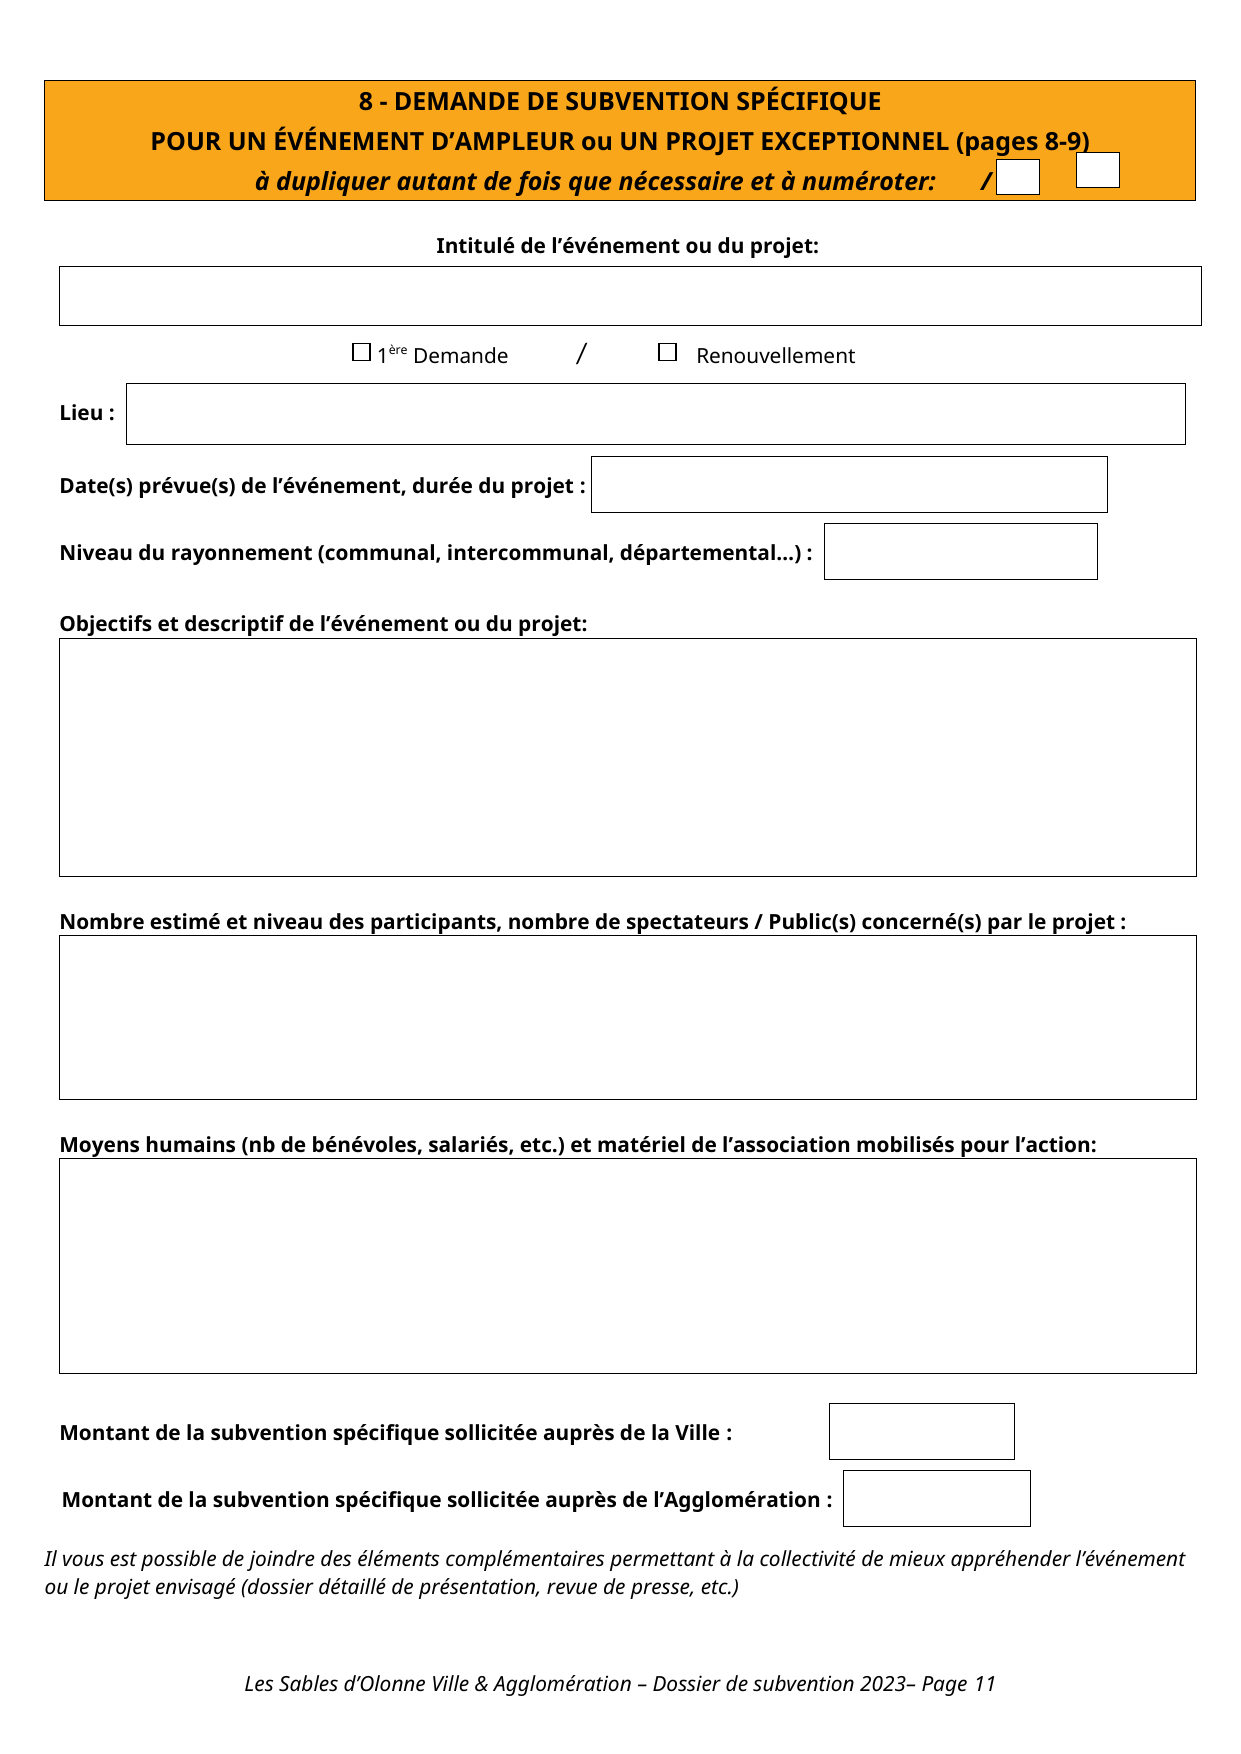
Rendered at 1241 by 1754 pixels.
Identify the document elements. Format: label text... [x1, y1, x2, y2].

list [1186, 383, 1196, 444]
text 1ère Demande / Renouvellement [59, 333, 1196, 371]
list Objectifs et descriptif de l’événement ou du projet: [59, 609, 1196, 638]
list [1108, 456, 1196, 512]
list 8 - DEMANDE DE SUBVENTION SPÉCIFIQUE [45, 81, 1195, 117]
list POUR UN ÉVÉNEMENT D’AMPLEUR ou UN PROJET EXCEPTIONNEL (pages 8-9) [45, 120, 1195, 158]
list Lieu : [59, 383, 126, 444]
text Il vous est possible de joindre des éléments complémentaires permettant à la collectivité de mieux appréhender l’événement ou le projet envisagé (dossier détaillé de présentation, revue de presse, etc.) [44, 1544, 1196, 1601]
list Date(s) prévue(s) de l’événement, durée du projet : [59, 456, 591, 512]
list Niveau du rayonnement (communal, intercommunal, départemental…) : [59, 523, 824, 579]
list [1098, 523, 1196, 579]
list [1015, 1403, 1196, 1459]
list Intitulé de l’événement ou du projet: [59, 232, 1196, 260]
text [1031, 1471, 1196, 1526]
text Montant de la subvention spécifique sollicitée auprès de l’Agglomération : [44, 1471, 843, 1526]
list à dupliquer autant de fois que nécessaire et à numéroter: / [45, 161, 1195, 200]
list Nombre estimé et niveau des participants, nombre de spectateurs / Public(s) concerné(s) par le projet : [59, 907, 1196, 935]
list Moyens humains (nb de bénévoles, salariés, etc.) et matériel de l’association mobilisés pour l’action: [59, 1130, 1196, 1158]
list Montant de la subvention spécifique sollicitée auprès de la Ville : [59, 1403, 829, 1459]
